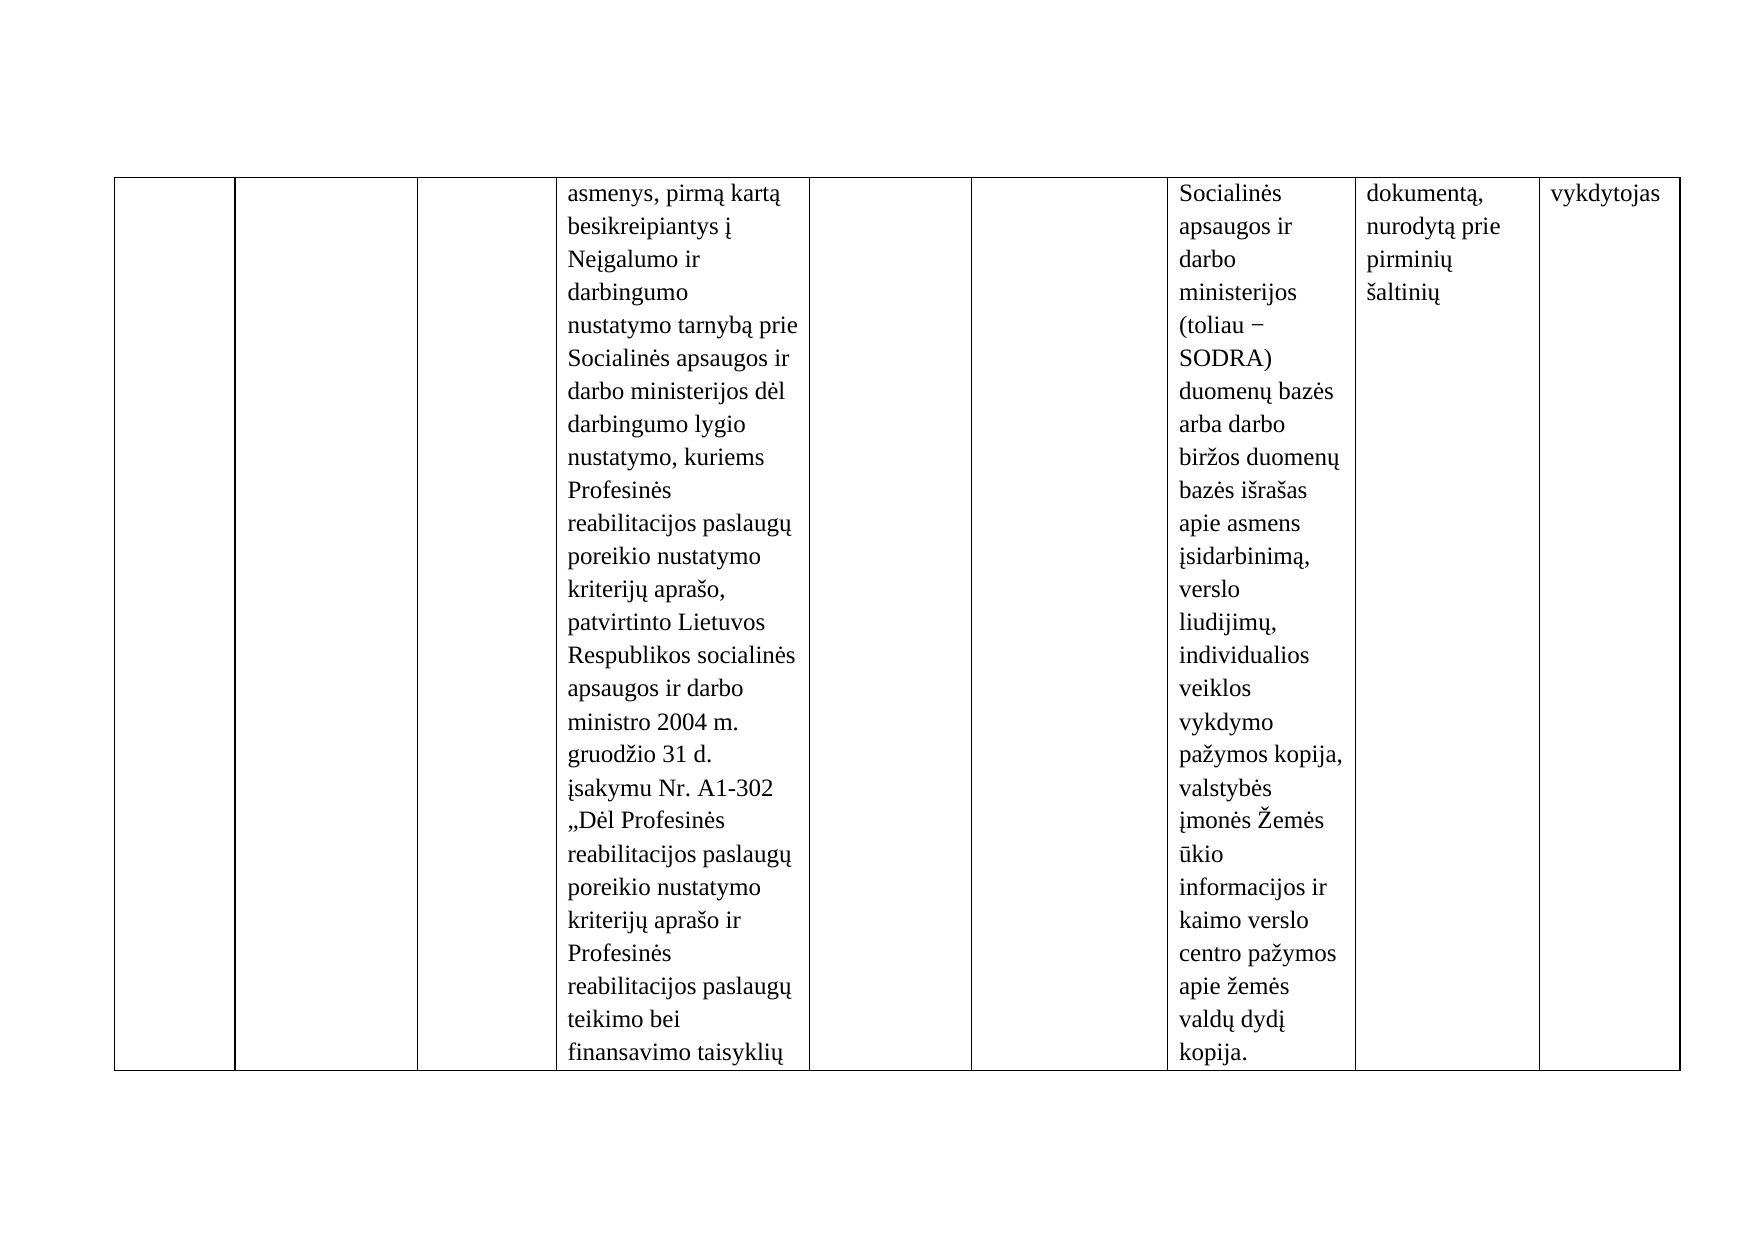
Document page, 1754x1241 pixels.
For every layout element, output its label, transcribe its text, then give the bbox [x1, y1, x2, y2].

table_cell [418, 178, 556, 1070]
table_cell [972, 178, 1167, 1070]
table_cell asmenys, pirmą kartą besikreipiantys į Neįgalumo ir darbingumo nustatymo tarnybą prie Socialinės apsaugos ir darbo ministerijos dėl darbingumo lygio nustatymo, kuriems Profesinės reabilitacijos paslaugų poreikio nustatymo kriterijų aprašo, patvirtinto Lietuvos Respublikos socialinės apsaugos ir darbo ministro 2004 m. gruodžio 31 d. įsakymu Nr. A1-302 „Dėl Profesinės reabilitacijos paslaugų poreikio nustatymo kriterijų aprašo ir Profesinės reabilitacijos paslaugų teikimo bei finansavimo taisyklių [557, 178, 809, 1070]
table_cell [115, 178, 234, 1070]
table_cell [236, 178, 417, 1070]
table_cell dokumentą, nurodytą prie pirminių šaltinių [1356, 178, 1539, 1070]
table_cell Socialinės apsaugos ir darbo ministerijos (toliau − SODRA) duomenų bazės arba darbo biržos duomenų bazės išrašas apie asmens įsidarbinimą, verslo liudijimų, individualios veiklos vykdymo pažymos kopija, valstybės įmonės Žemės ūkio informacijos ir kaimo verslo centro pažymos apie žemės valdų dydį kopija. [1168, 178, 1355, 1070]
table_cell [810, 178, 971, 1070]
table_cell vykdytojas [1540, 178, 1679, 1070]
